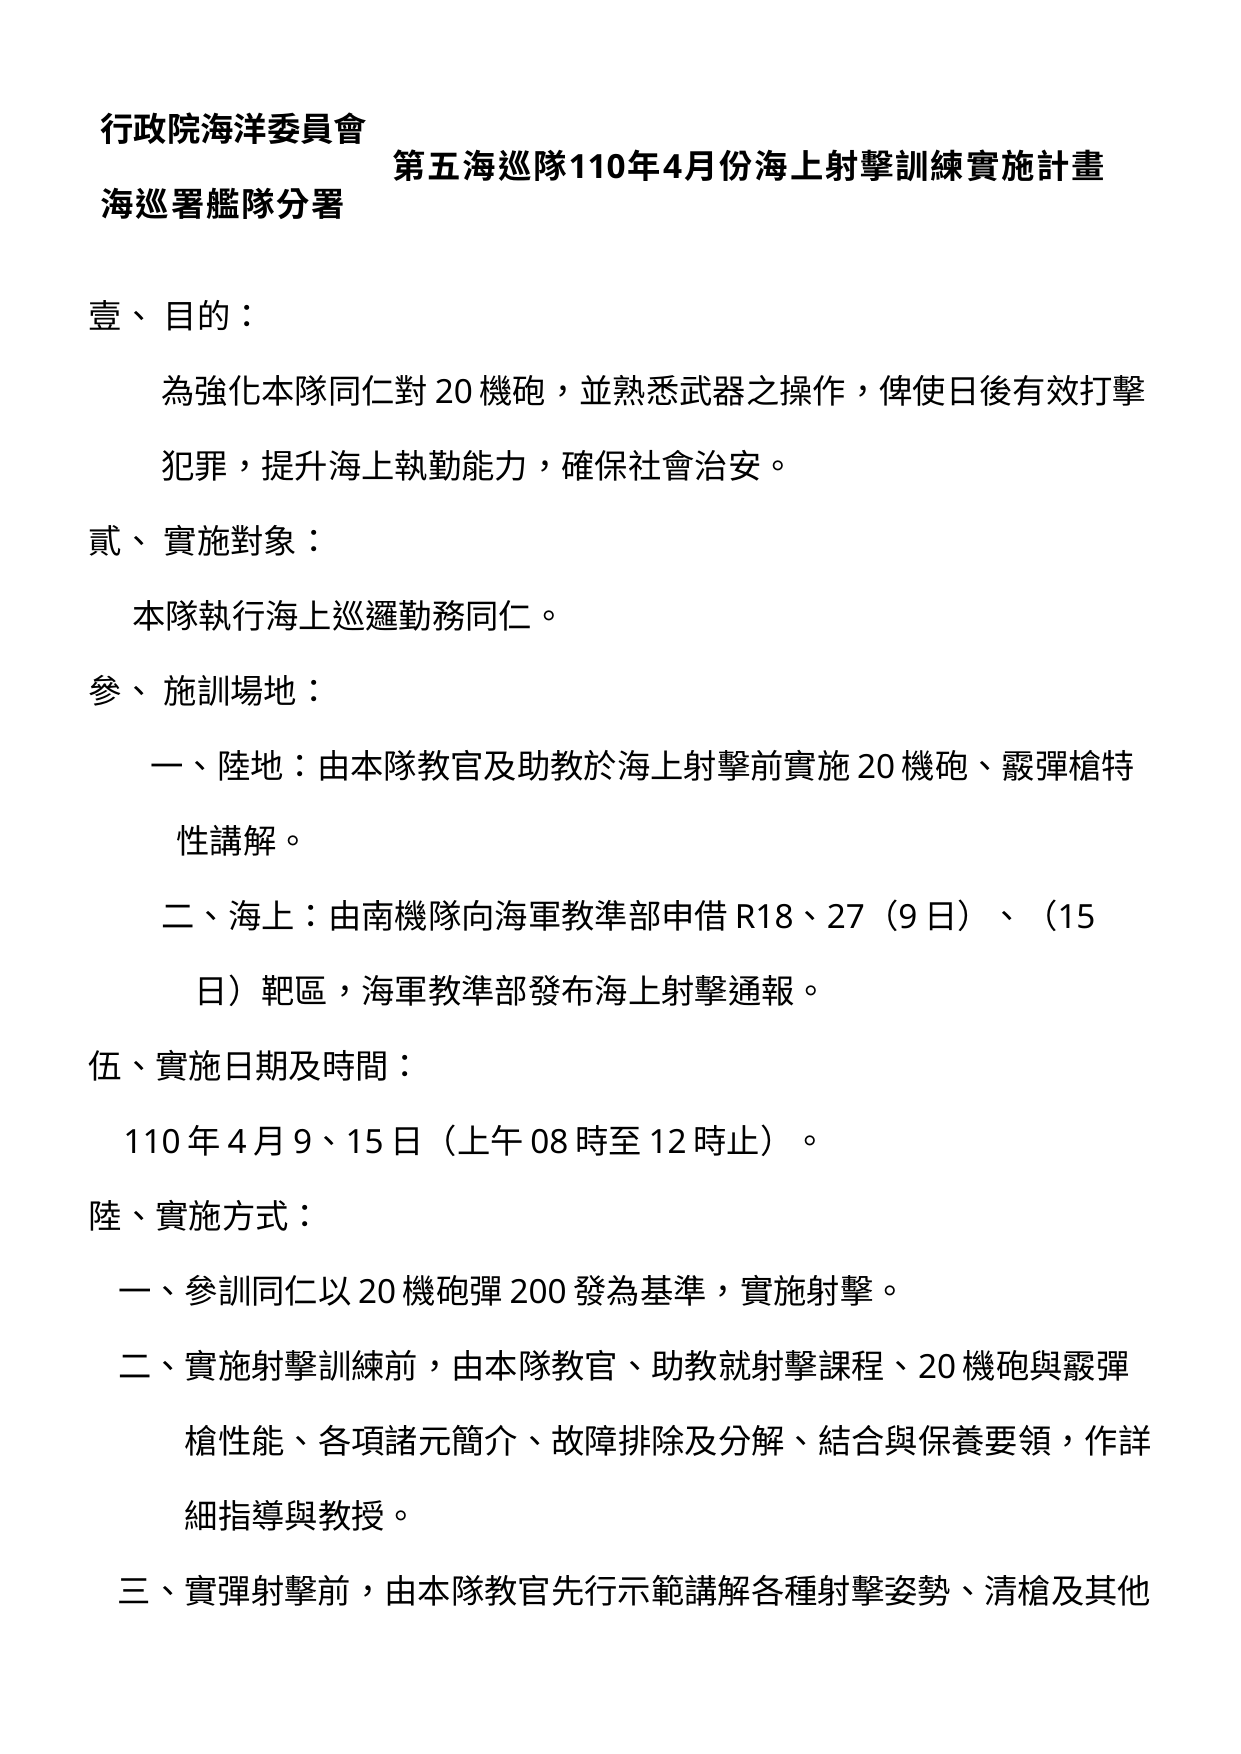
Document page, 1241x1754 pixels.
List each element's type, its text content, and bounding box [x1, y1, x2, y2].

text 三、實彈射擊前，由本隊教官先行示範講解各種射擊姿勢、清槍及其他 [117, 1552, 1152, 1627]
table_header 行政院海洋委員會 海 巡 署 艦 隊 分 署 [89, 90, 381, 239]
text 二、海上：由南機隊向海軍教準部申借R18、27（9日）、（15日）靶區，海軍教準部發布海上射擊通報。 [161, 877, 1152, 1027]
table_header 第 五 海 巡 隊 110 年 4 月 份 海 上 射 擊 訓 練 實 施 計 畫 [381, 90, 1157, 239]
text 陸、實施方式： [89, 1177, 1152, 1252]
text 一、陸地：由本隊教官及助教於海上射擊前實施20機砲、霰彈槍特 [133, 727, 1152, 802]
text 性講解。 [133, 802, 1152, 877]
text 為強化本隊同仁對20機砲，並熟悉武器之操作，俾使日後有效打擊犯罪，提升海上執勤能力，確保社會治安。 [161, 352, 1152, 502]
text 110年4月9、15日（上午08時至12時止）。 [89, 1102, 1152, 1177]
list 實施對象： [89, 502, 1152, 577]
list 施訓場地： [89, 652, 1152, 727]
list 目的： [89, 277, 1152, 352]
text 伍、實施日期及時間： [89, 1027, 1152, 1102]
text 二、實施射擊訓練前，由本隊教官、助教就射擊課程、20機砲與霰彈槍性能、各項諸元簡介、故障排除及分解、結合與保養要領，作詳細指導與教授。 [118, 1327, 1152, 1552]
text 一、參訓同仁以20機砲彈200發為基準，實施射擊。 [118, 1252, 1152, 1327]
text 本隊執行海上巡邏勤務同仁。 [89, 577, 1152, 652]
